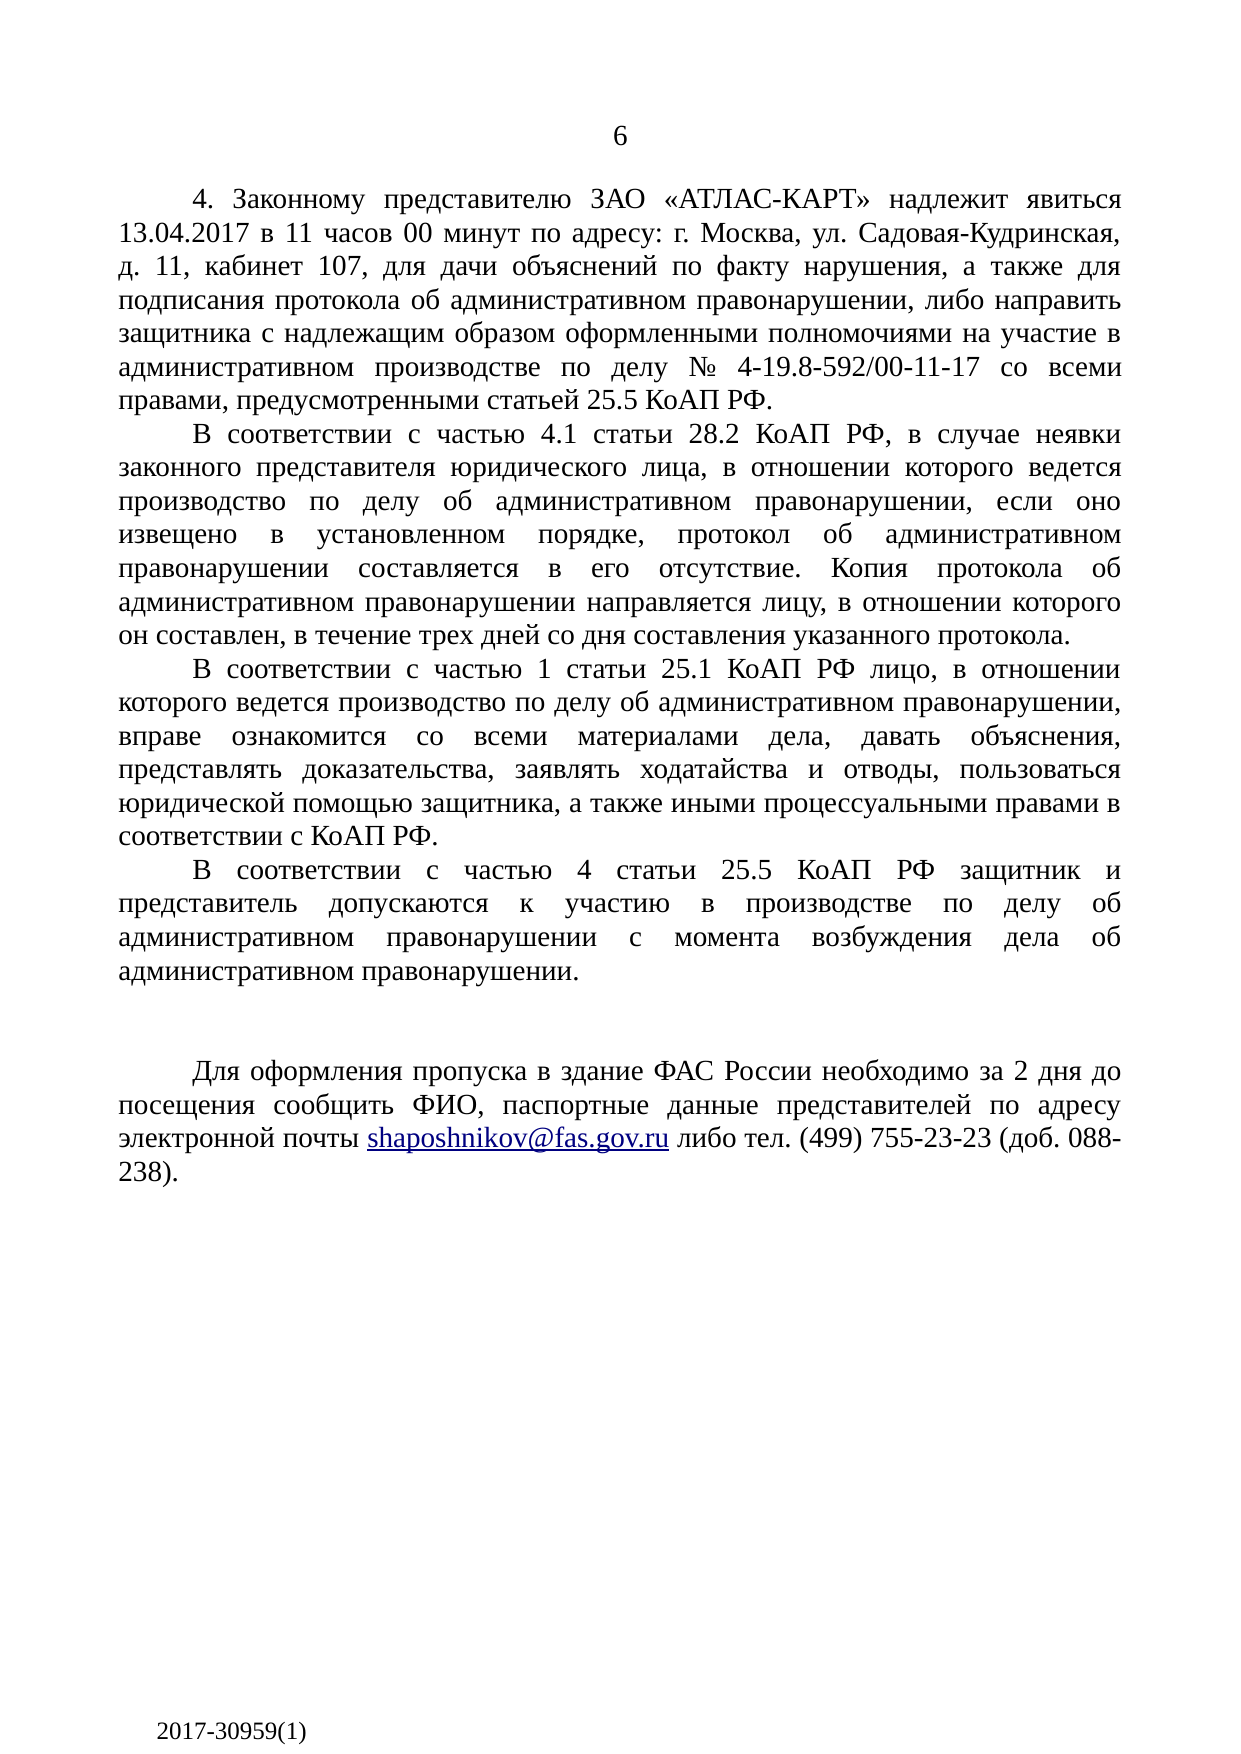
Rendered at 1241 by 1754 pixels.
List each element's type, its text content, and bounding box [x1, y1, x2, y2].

text Для оформления пропуска в здание ФАС России необходимо за 2 дня до посещения сообщить ФИО, паспортные данные представителей по адресу электронной почты shaposhnikov@fas.gov.ru либо тел. (499) 755-23-23 (доб. 088-238). [118, 1053, 1122, 1187]
text В соответствии с частью 4 статьи 25.5 КоАП РФ защитник и представитель допускаются к участию в производстве по делу об административном правонарушении с момента возбуждения дела об административном правонарушении. [118, 852, 1122, 986]
text В соответствии с частью 4.1 статьи 28.2 КоАП РФ, в случае неявки законного представителя юридического лица, в отношении которого ведется производство по делу об административном правонарушении, если оно извещено в установленном порядке, протокол об административном правонарушении составляется в его отсутствие. Копия протокола об административном правонарушении направляется лицу, в отношении которого он составлен, в течение трех дней со дня составления указанного протокола. [118, 416, 1122, 651]
text 4. Законному представителю ЗАО «АТЛАС-КАРТ» надлежит явиться 13.04.2017 в 11 часов 00 минут по адресу: г. Москва, ул. Садовая-Кудринская, д. 11, кабинет 107, для дачи объяснений по факту нарушения, а также для подписания протокола об административном правонарушении, либо направить защитника с надлежащим образом оформленными полномочиями на участие в административном производстве по делу № 4-19.8-592/00-11-17 со всеми правами, предусмотренными статьей 25.5 КоАП РФ. [118, 181, 1122, 416]
text В соответствии с частью 1 статьи 25.1 КоАП РФ лицо, в отношении которого ведется производство по делу об административном правонарушении, вправе ознакомится со всеми материалами дела, давать объяснения, представлять доказательства, заявлять ходатайства и отводы, пользоваться юридической помощью защитника, а также иными процессуальными правами в соответствии с КоАП РФ. [118, 651, 1122, 852]
